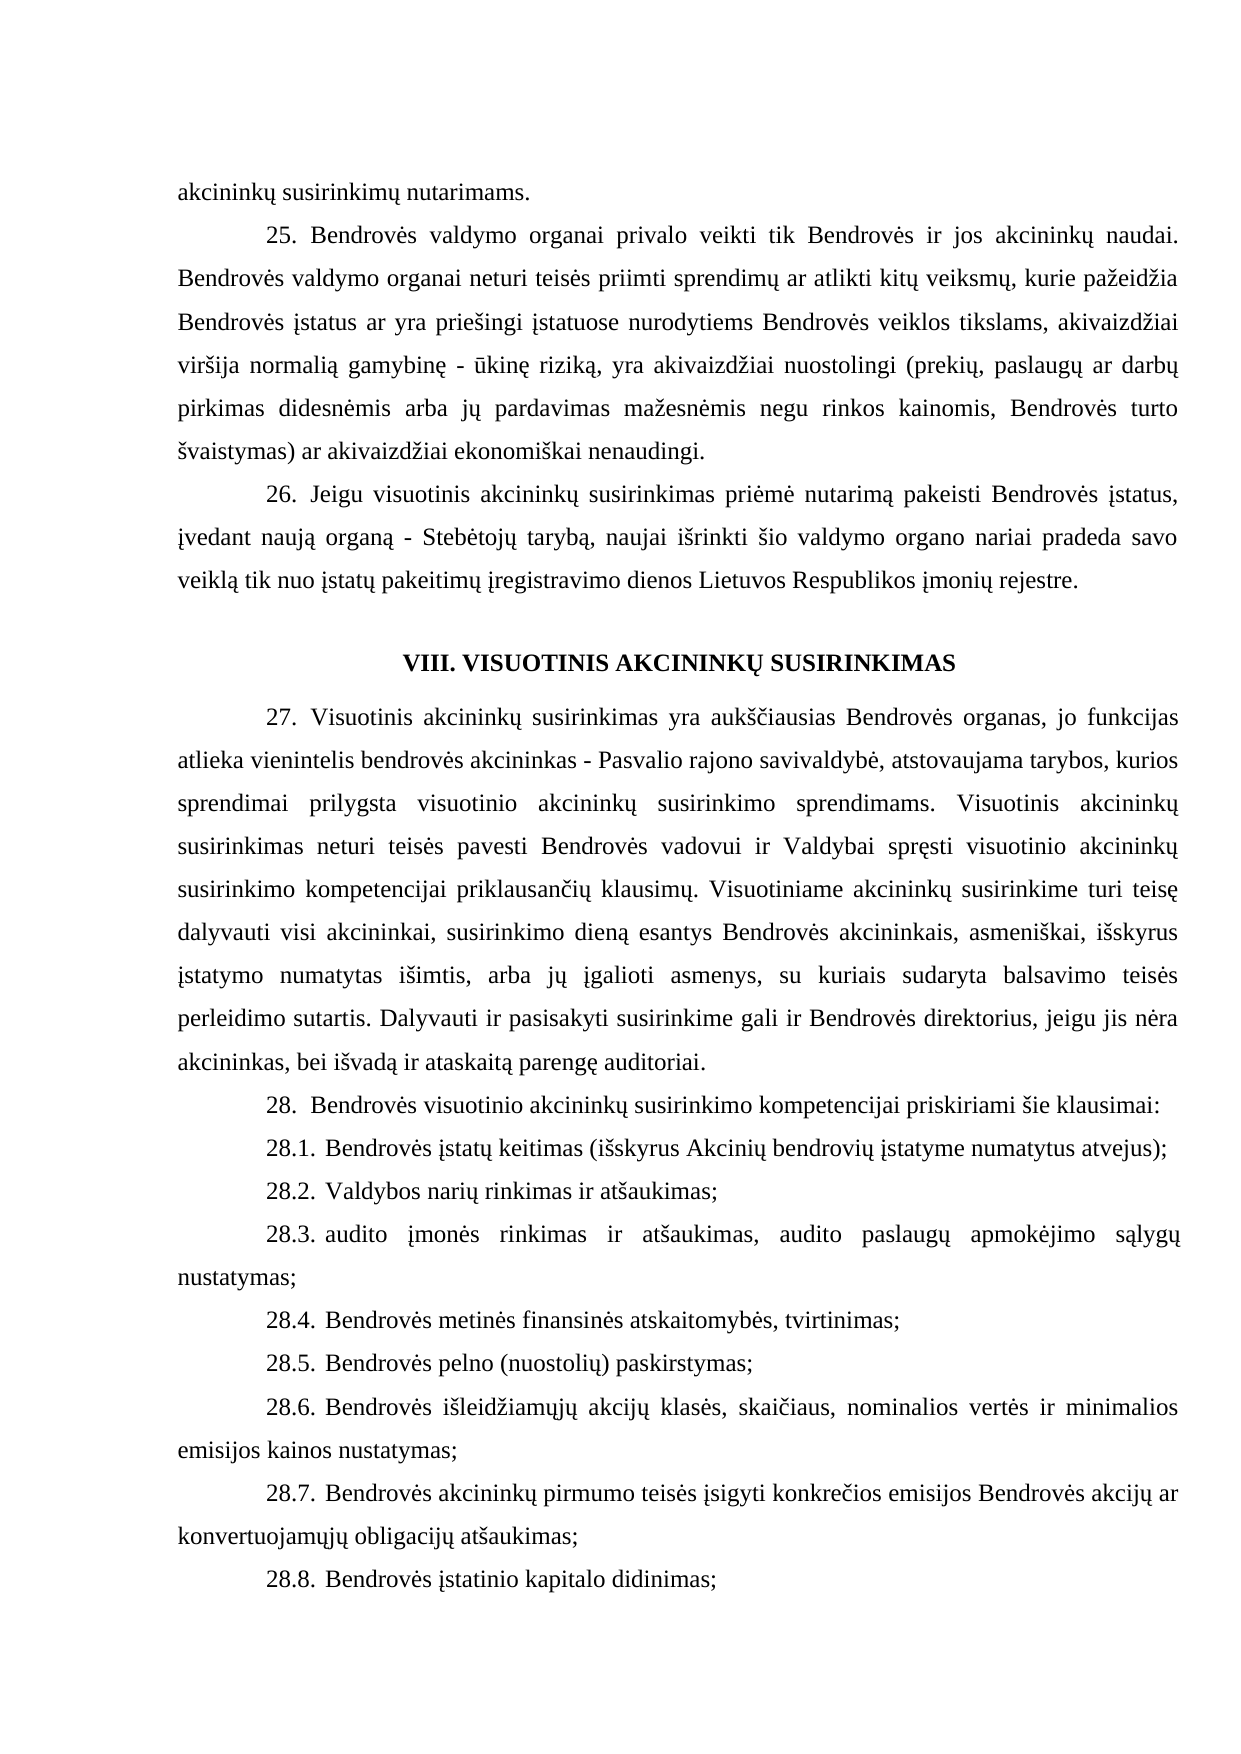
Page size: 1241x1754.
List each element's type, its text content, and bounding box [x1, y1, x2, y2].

text 26. Jeigu visuotinis akcininkų susirinkimas priėmė nutarimą pakeisti Bendrovės įstatus, įvedant naują organą - Stebėtojų tarybą, naujai išrinkti šio valdymo organo nariai pradeda savo veiklą tik nuo įstatų pakeitimų įregistravimo dienos Lietuvos Respublikos įmonių rejestre. [177, 479, 1179, 594]
text 28.6. Bendrovės išleidžiamųjų akcijų klasės, skaičiaus, nominalios vertės ir minimalios emisijos kainos nustatymas; [177, 1392, 1179, 1463]
text 28.7. Bendrovės akcininkų pirmumo teisės įsigyti konkrečios emisijos Bendrovės akcijų ar konvertuojamųjų obligacijų atšaukimas; [177, 1478, 1179, 1550]
text 28.3. audito įmonės rinkimas ir atšaukimas, audito paslaugų apmokėjimo sąlygų nustatymas; [177, 1219, 1181, 1291]
text 27. Visuotinis akcininkų susirinkimas yra aukščiausias Bendrovės organas, jo funkcijas atlieka vienintelis bendrovės akcininkas - Pasvalio rajono savivaldybė, atstovaujama tarybos, kurios sprendimai prilygsta visuotinio akcininkų susirinkimo sprendimams. Visuotinis akcininkų susirinkimas neturi teisės pavesti Bendrovės vadovui ir Valdybai spręsti visuotinio akcininkų susirinkimo kompetencijai priklausančių klausimų. Visuotiniame akcininkų susirinkime turi teisę dalyvauti visi akcininkai, susirinkimo dieną esantys Bendrovės akcininkais, asmeniškai, išskyrus įstatymo numatytas išimtis, arba jų įgalioti asmenys, su kuriais sudaryta balsavimo teisės perleidimo sutartis. Dalyvauti ir pasisakyti susirinkime gali ir Bendrovės direktorius, jeigu jis nėra akcininkas, bei išvadą ir ataskaitą parengę auditoriai. [177, 702, 1179, 1075]
text 28.1. Bendrovės įstatų keitimas (išskyrus Akcinių bendrovių įstatyme numatytus atvejus); [177, 1133, 1181, 1162]
text 25. Bendrovės valdymo organai privalo veikti tik Bendrovės ir jos akcininkų naudai. Bendrovės valdymo organai neturi teisės priimti sprendimų ar atlikti kitų veiksmų, kurie pažeidžia Bendrovės įstatus ar yra priešingi įstatuose nurodytiems Bendrovės veiklos tikslams, akivaizdžiai viršija normalią gamybinę - ūkinę riziką, yra akivaizdžiai nuostolingi (prekių, paslaugų ar darbų pirkimas didesnėmis arba jų pardavimas mažesnėmis negu rinkos kainomis, Bendrovės turto švaistymas) ar akivaizdžiai ekonomiškai nenaudingi. [177, 220, 1179, 465]
text 28.4. Bendrovės metinės finansinės atskaitomybės, tvirtinimas; [177, 1305, 1181, 1334]
text VIII. VISUOTINIS AKCININKŲ SUSIRINKIMAS [177, 652, 1181, 677]
text 28.8. Bendrovės įstatinio kapitalo didinimas; [177, 1564, 1181, 1593]
text akcininkų susirinkimų nutarimams. [177, 177, 1177, 206]
text 28.5. Bendrovės pelno (nuostolių) paskirstymas; [177, 1348, 1181, 1377]
text 28. Bendrovės visuotinio akcininkų susirinkimo kompetencijai priskiriami šie klausimai: [177, 1090, 1181, 1118]
text 28.2. Valdybos narių rinkimas ir atšaukimas; [177, 1176, 1181, 1205]
